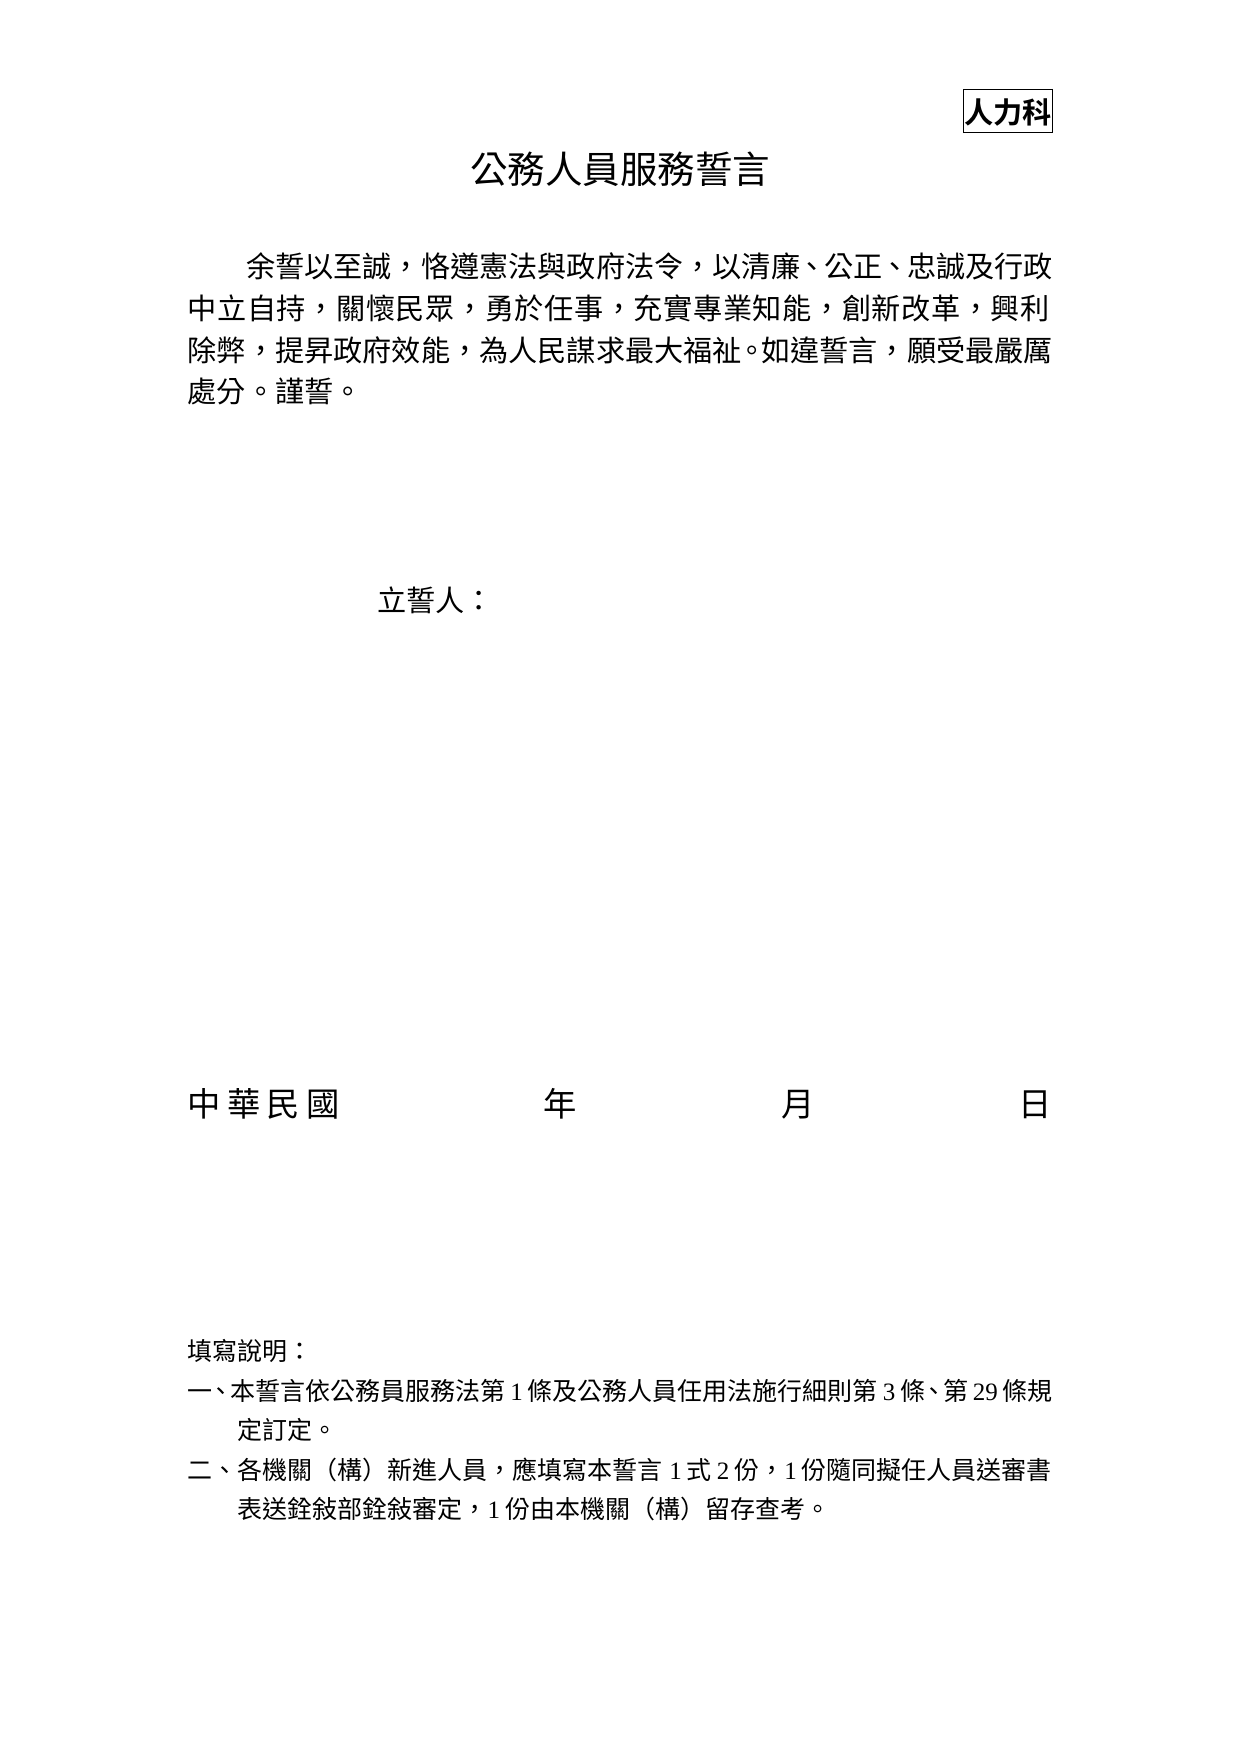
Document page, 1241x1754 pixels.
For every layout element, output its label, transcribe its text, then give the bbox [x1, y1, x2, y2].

text 填寫說明： [187, 1329, 1053, 1368]
text 立誓人： [187, 578, 1053, 619]
text 一、本誓言依公務員服務法第1條及公務人員任用法施行細則第3條、第29條規定訂定。 [187, 1368, 1053, 1448]
text 二、各機關（構）新進人員，應填寫本誓言1式2份，1份隨同擬任人員送審書表送銓敍部銓敍審定，1份由本機關（構）留存查考。 [187, 1448, 1053, 1527]
text 公務人員服務誓言 [187, 150, 1053, 192]
text 余誓以至誠，恪遵憲法與政府法令，以清廉、公正、忠誠及行政中立自持，關懷民眾，勇於任事，充實專業知能，創新改革，興利除弊，提昇政府效能，為人民謀求最大福祉。如違誓言，願受最嚴厲處分。謹誓。 [187, 244, 1053, 411]
text 中華民國 年 月 日 [187, 1078, 1053, 1126]
